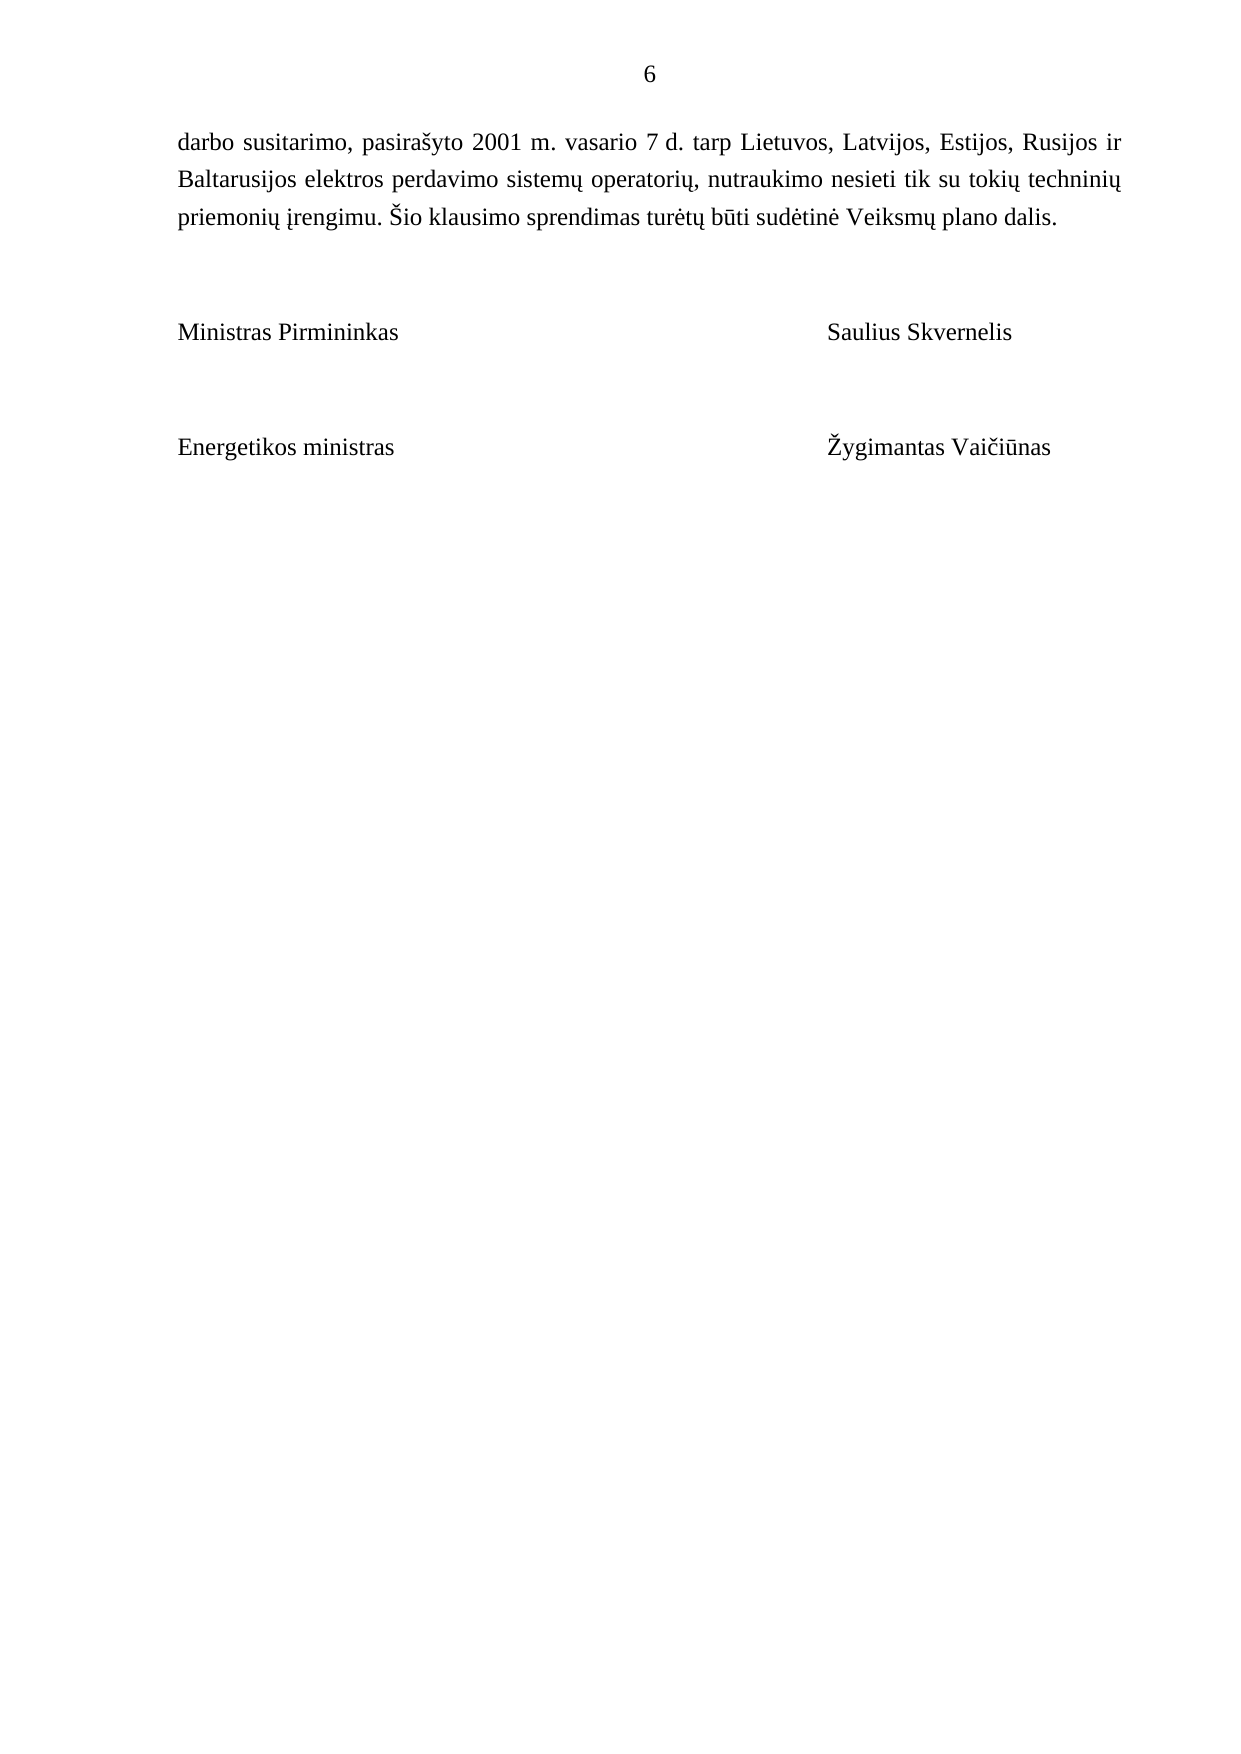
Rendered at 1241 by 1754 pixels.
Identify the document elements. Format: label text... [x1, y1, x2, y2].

text Ministras Pirmininkas Saulius Skvernelis [177, 317, 1122, 346]
text Energetikos ministras Žygimantas Vaičiūnas [177, 432, 1122, 461]
text darbo susitarimo, pasirašyto 2001 m. vasario 7 d. tarp Lietuvos, Latvijos, Estijos, Rusijos ir Baltarusijos elektros perdavimo sistemų operatorių, nutraukimo nesieti tik su tokių techninių priemonių įrengimu. Šio klausimo sprendimas turėtų būti sudėtinė Veiksmų plano dalis. [177, 118, 1122, 231]
